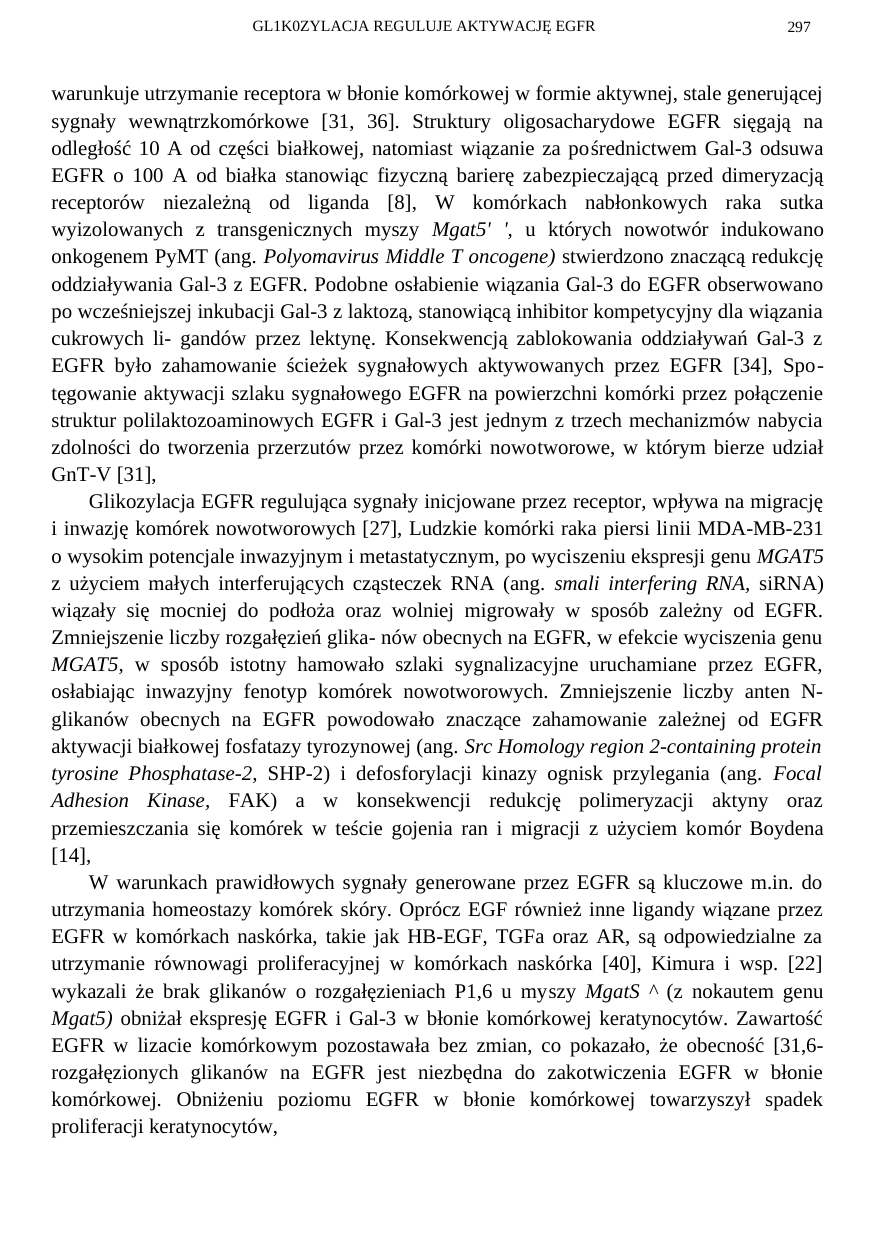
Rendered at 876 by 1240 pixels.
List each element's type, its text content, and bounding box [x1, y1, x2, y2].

text GL1K0ZYLACJA REGULUJE AKTYWACJĘ EGFR [252, 17, 621, 35]
text warunkuje utrzymanie receptora w błonie komórkowej w formie aktywnej, stale generującej sygnały wewnątrzkomórkowe [31, 36]. Struktury oligosacharydowe EGFR sięgają na odległość 10 A od części białkowej, natomiast wiązanie za po­średnictwem Gal-3 odsuwa EGFR o 100 A od białka stanowiąc fizyczną barierę za­bezpieczającą przed dimeryzacją receptorów niezależną od liganda [8], W komór­kach nabłonkowych raka sutka wyizolowanych z transgenicznych myszy Mgat5' ', u których nowotwór indukowano onkogenem PyMT (ang. Polyomavirus Middle T oncogene) stwierdzono znaczącą redukcję oddziaływania Gal-3 z EGFR. Podob­ne osłabienie wiązania Gal-3 do EGFR obserwowano po wcześniejszej inkubacji Gal-3 z laktozą, stanowiącą inhibitor kompetycyjny dla wiązania cukrowych li- gandów przez lektynę. Konsekwencją zablokowania oddziaływań Gal-3 z EGFR było zahamowanie ścieżek sygnałowych aktywowanych przez EGFR [34], Spo­tęgowanie aktywacji szlaku sygnałowego EGFR na powierzchni komórki przez połączenie struktur polilaktozoaminowych EGFR i Gal-3 jest jednym z trzech mechanizmów nabycia zdolności do tworzenia przerzutów przez komórki nowo­tworowe, w którym bierze udział GnT-V [31], [51, 81, 824, 486]
text 297 [787, 18, 820, 36]
text Glikozylacja EGFR regulująca sygnały inicjowane przez receptor, wpływa na migrację i inwazję komórek nowotworowych [27], Ludzkie komórki raka piersi li­nii MDA-MB-231 o wysokim potencjale inwazyjnym i metastatycznym, po wyci­szeniu ekspresji genu MGAT5 z użyciem małych interferujących cząsteczek RNA (ang. smali interfering RNA, siRNA) wiązały się mocniej do podłoża oraz wolniej migrowały w sposób zależny od EGFR. Zmniejszenie liczby rozgałęzień glika- nów obecnych na EGFR, w efekcie wyciszenia genu MGAT5, w sposób istotny hamowało szlaki sygnalizacyjne uruchamiane przez EGFR, osłabiając inwazyjny fenotyp komórek nowotworowych. Zmniejszenie liczby anten N-glikanów obec­nych na EGFR powodowało znaczące zahamowanie zależnej od EGFR aktywacji białkowej fosfatazy tyrozynowej (ang. Src Homology region 2-containing protein tyrosine Phosphatase-2, SHP-2) i defosforylacji kinazy ognisk przylegania (ang. Focal Adhesion Kinase, FAK) a w konsekwencji redukcję polimeryzacji aktyny oraz przemieszczania się komórek w teście gojenia ran i migracji z użyciem ko­mór Boydena [14], [51, 489, 824, 867]
text W warunkach prawidłowych sygnały generowane przez EGFR są kluczowe m.in. do utrzymania homeostazy komórek skóry. Oprócz EGF również inne ligandy wiązane przez EGFR w komórkach naskórka, takie jak HB-EGF, TGFa oraz AR, są odpowiedzialne za utrzymanie równowagi proliferacyjnej w komórkach naskórka [40], Kimura i wsp. [22] wykazali że brak glikanów o rozgałęzieniach P1,6 u my­szy MgatS ^ (z nokautem genu Mgat5) obniżał ekspresję EGFR i Gal-3 w błonie komórkowej keratynocytów. Zawartość EGFR w lizacie komórkowym pozostawa­ła bez zmian, co pokazało, że obecność [31,6-rozgałęzionych glikanów na EGFR jest niezbędna do zakotwiczenia EGFR w błonie komórkowej. Obniżeniu pozio­mu EGFR w błonie komórkowej towarzyszył spadek proliferacji keratynocytów, [51, 870, 824, 1138]
